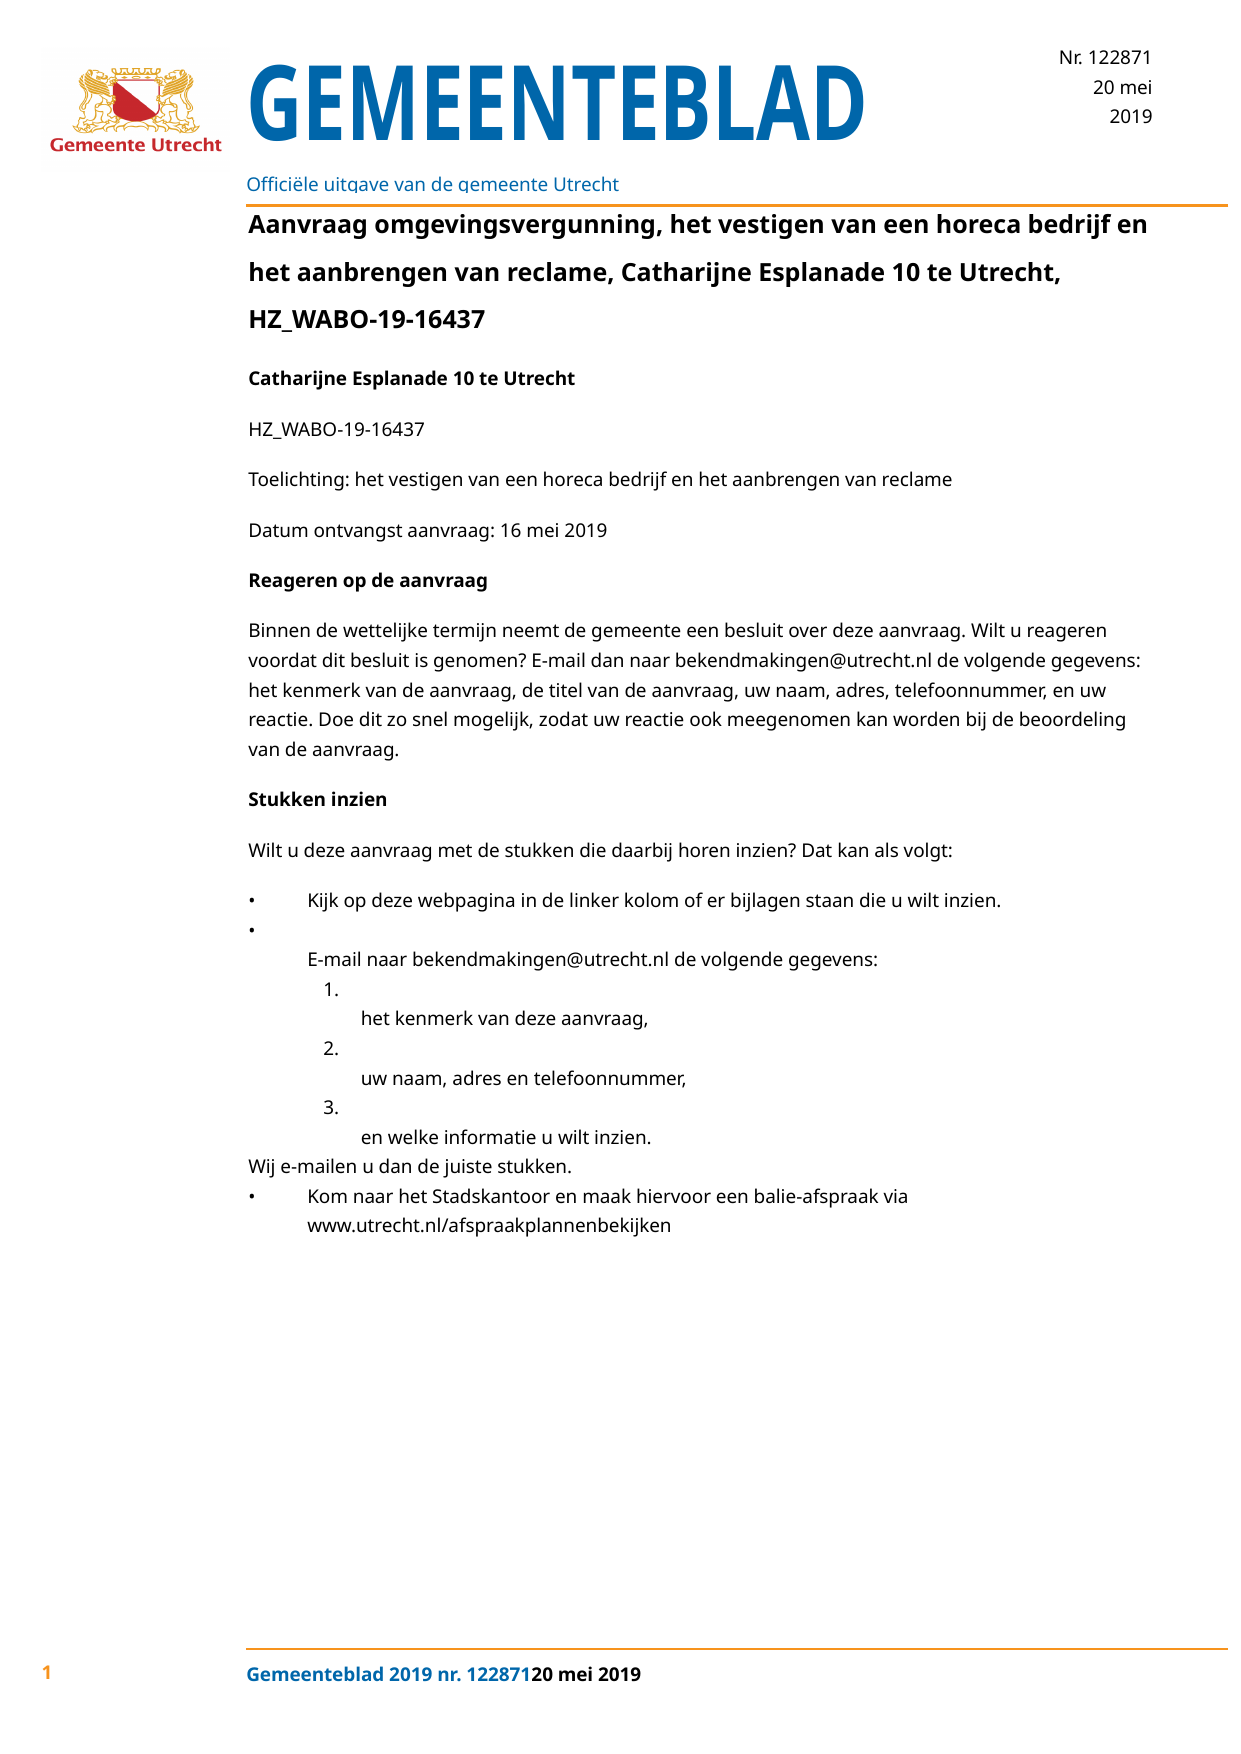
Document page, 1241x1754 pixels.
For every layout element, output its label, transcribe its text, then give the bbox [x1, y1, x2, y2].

text Catharijne Esplanade 10 te Utrecht [248, 366, 1152, 391]
text Datum ontvangst aanvraag: 16 mei 2019 [248, 517, 1152, 542]
list Kijk op deze webpagina in de linker kolom of er bijlagen staan die u wilt inzien. [248, 887, 1152, 913]
text Reageren op de aanvraag [248, 567, 1152, 593]
text Aanvraag omgevingsvergunning, het vestigen van een horeca bedrijf en het aanbrengen van reclame, Catharijne Esplanade 10 te Utrecht, HZ_WABO-19-16437 [248, 207, 1152, 336]
list uw naam, adres en telefoonnummer, [323, 1065, 1152, 1090]
text Binnen de wettelijke termijn neemt de gemeente een besluit over deze aanvraag. Wilt u reageren voordat dit besluit is genomen? E-mail dan naar bekendmakingen@utrecht.nl de volgende gegevens: het kenmerk van de aanvraag, de titel van de aanvraag, uw naam, adres, telefoonnummer, en uw reactie. Doe dit zo snel mogelijk, zodat uw reactie ook meegenomen kan worden bij de beoordeling van de aanvraag. [248, 618, 1152, 762]
text Stukken inzien [248, 786, 1152, 812]
text Wij e-mailen u dan de juiste stukken. [248, 1153, 1152, 1179]
text Toelichting: het vestigen van een horeca bedrijf en het aanbrengen van reclame [248, 466, 1152, 492]
list Kom naar het Stadskantoor en maak hiervoor een balie-afspraak via www.utrecht.nl/afspraakplannenbekijken [248, 1183, 1152, 1238]
picture [41, 47, 231, 172]
list en welke informatie u wilt inzien. [323, 1124, 1152, 1149]
text HZ_WABO-19-16437 [248, 416, 1152, 442]
list het kenmerk van deze aanvraag, [323, 1006, 1152, 1031]
list E-mail naar bekendmakingen@utrecht.nl de volgende gegevens: [248, 946, 1152, 972]
text Wilt u deze aanvraag met de stukken die daarbij horen inzien? Dat kan als volgt: [248, 837, 1152, 862]
